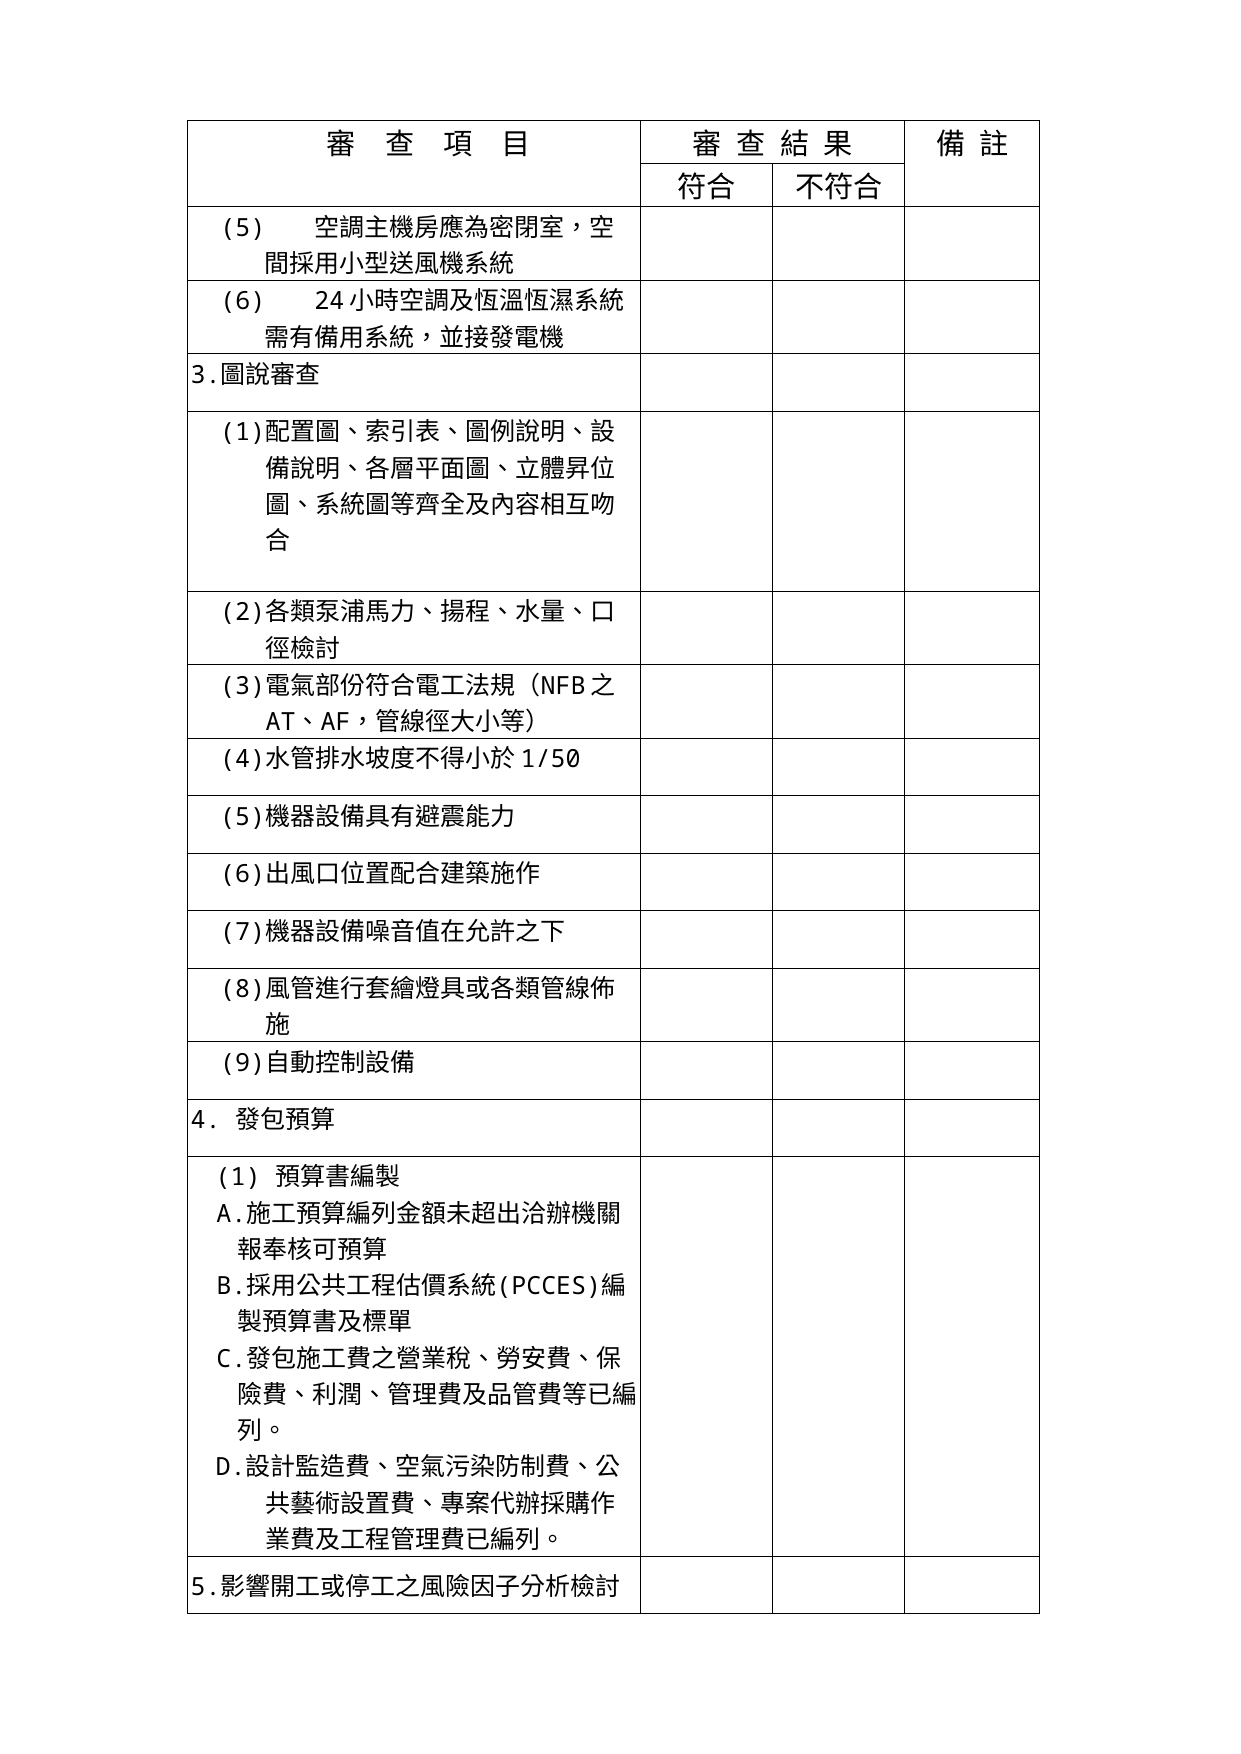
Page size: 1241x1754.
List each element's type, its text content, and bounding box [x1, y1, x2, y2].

table_cell [641, 1042, 772, 1098]
table_cell 出風口位置配合建築施作 [188, 854, 640, 910]
table_cell [905, 207, 1039, 280]
table_cell [905, 796, 1039, 853]
table_cell 不符合 [773, 164, 904, 206]
table_header 審 查 結 果 [641, 121, 904, 163]
table_cell 機器設備具有避震能力 [188, 796, 640, 853]
table_cell 電氣部份符合電工法規（NFB之AT、AF，管線徑大小等） [188, 665, 640, 738]
table_cell (1) 預算書編製 A.施工預算編列金額未超出洽辦機關報奉核可預算 B.採用公共工程估價系統(PCCES)編製預算書及標單 C.發包施工費之營業稅、勞安費、保險費、利潤、管理費及品管費等已編列。 D.設計監造費、空氣污染防制費、公共藝術設置費、專案代辦採購作業費及工程管理費已編列。 [188, 1157, 640, 1556]
table_cell [641, 1100, 772, 1156]
table_cell 符合 [641, 164, 772, 206]
table_cell 自動控制設備 [188, 1042, 640, 1098]
table_cell [773, 592, 904, 664]
table_cell [905, 1042, 1039, 1098]
table_cell [773, 1100, 904, 1156]
table_cell [905, 412, 1039, 591]
table_cell [905, 969, 1039, 1041]
table_cell [773, 854, 904, 910]
table_header 審 查 項 目 [188, 121, 640, 206]
table_cell [773, 969, 904, 1041]
table_cell 機器設備噪音值在允許之下 [188, 911, 640, 967]
table_cell [641, 665, 772, 738]
table_cell 風管進行套繪燈具或各類管線佈施 [188, 969, 640, 1041]
table_cell [641, 854, 772, 910]
table_cell [773, 1557, 904, 1613]
table_cell [641, 796, 772, 853]
table_cell [905, 592, 1039, 664]
table_cell [641, 281, 772, 353]
table_cell 各類泵浦馬力、揚程、水量、口徑檢討 [188, 592, 640, 664]
table_cell [641, 739, 772, 795]
table_cell [773, 412, 904, 591]
table_cell [641, 207, 772, 280]
table_cell [773, 207, 904, 280]
table_cell [773, 354, 904, 411]
table_cell 空調主機房應為密閉室，空間採用小型送風機系統 [188, 207, 640, 280]
table_cell [641, 1557, 772, 1613]
table_cell 5.影響開工或停工之風險因子分析檢討 [188, 1557, 640, 1613]
table_header 備 註 [905, 121, 1039, 206]
table_cell [905, 854, 1039, 910]
table_cell [905, 1557, 1039, 1613]
table_cell [905, 665, 1039, 738]
table_cell [905, 911, 1039, 967]
table_cell [905, 739, 1039, 795]
table_cell 配置圖、索引表、圖例說明、設備說明、各層平面圖、立體昇位圖、系統圖等齊全及內容相互吻合 [188, 412, 640, 591]
table_cell [905, 1100, 1039, 1156]
table_cell [641, 354, 772, 411]
table_cell [905, 354, 1039, 411]
table_cell [641, 911, 772, 967]
table_cell [905, 1157, 1039, 1556]
table_cell 水管排水坡度不得小於1/50 [188, 739, 640, 795]
table_cell [773, 1157, 904, 1556]
table_cell [773, 796, 904, 853]
table_cell [905, 281, 1039, 353]
table_cell [773, 739, 904, 795]
table_cell 3.圖說審查 [188, 354, 640, 411]
table_cell [641, 1157, 772, 1556]
table_cell [641, 969, 772, 1041]
table_cell [773, 665, 904, 738]
table_cell [641, 412, 772, 591]
table_cell [773, 281, 904, 353]
table_cell 4. 發包預算 [188, 1100, 640, 1156]
table_cell [773, 1042, 904, 1098]
table_cell 24小時空調及恆溫恆濕系統需有備用系統，並接發電機 [188, 281, 640, 353]
table_cell [641, 592, 772, 664]
table_cell [773, 911, 904, 967]
